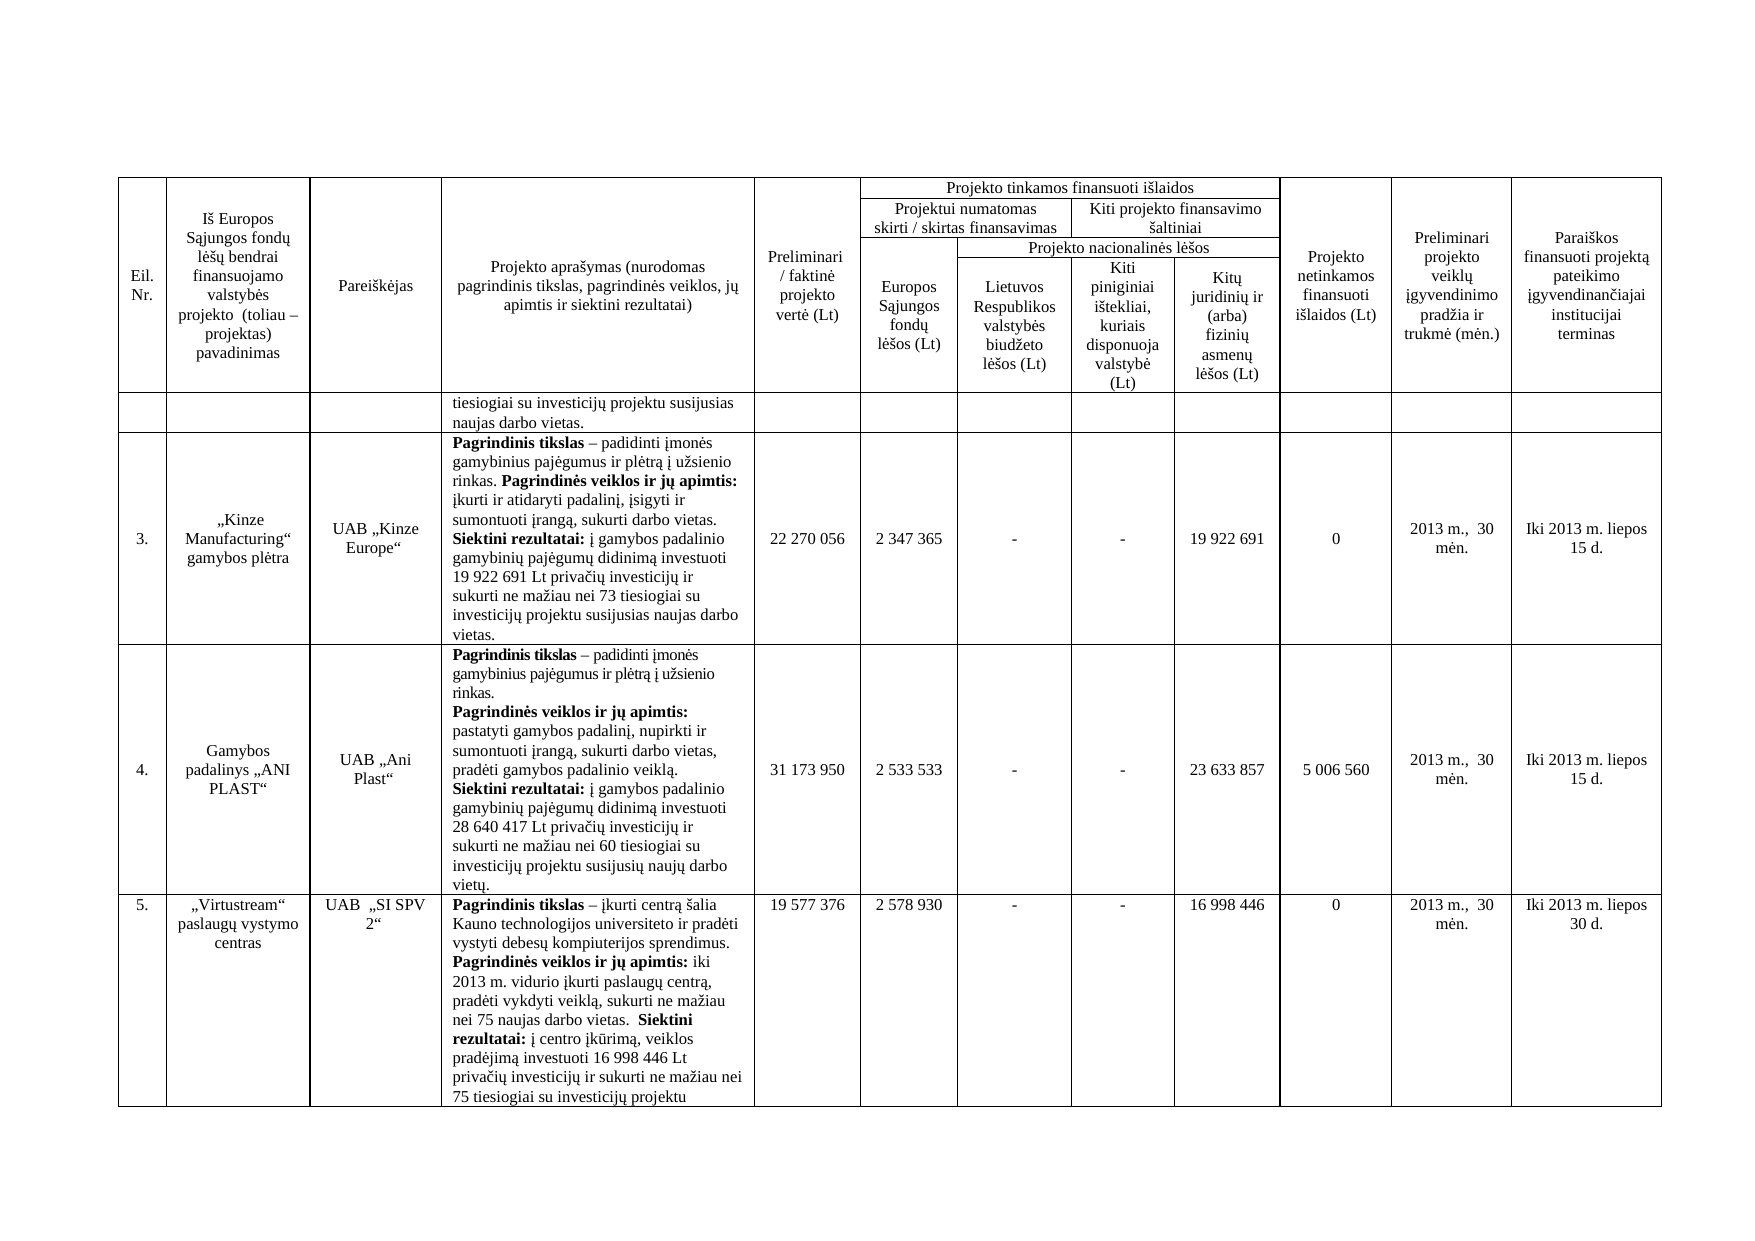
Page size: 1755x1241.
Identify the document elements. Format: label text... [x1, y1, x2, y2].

table_header Pareiškėjas [311, 178, 441, 392]
table_cell Kitų juridinių ir (arba) fizinių asmenų lėšos (Lt) [1175, 258, 1279, 392]
table_cell 2 347 365 [861, 433, 957, 643]
table_cell Kiti projekto finansavimo šaltiniai [1072, 199, 1279, 237]
table_header Projekto tinkamos finansuoti išlaidos [861, 178, 1279, 197]
table_cell 4. [119, 645, 166, 894]
table_cell 22 270 056 [755, 433, 860, 643]
table_cell 5. [119, 895, 166, 1106]
table_cell [1175, 393, 1279, 432]
table_cell - [958, 393, 1071, 432]
table_cell - [1072, 433, 1174, 643]
table_cell 19 577 376 [755, 895, 860, 1106]
table_header Paraiškos finansuoti projektą pateikimo įgyvendinančiajai institucijai terminas [1512, 178, 1661, 392]
table_cell Iki 2013 m. liepos 15 d. [1512, 433, 1661, 643]
table_cell Iki 2013 m. liepos 30 d. [1512, 895, 1661, 1106]
table_cell Iki 2013 m. liepos 15 d. [1512, 645, 1661, 894]
table_cell Gamybos padalinys „ANI PLAST“ [167, 645, 309, 894]
table_cell - [958, 895, 1071, 1106]
table_header Preliminari projekto veiklų įgyvendinimo pradžia ir trukmė (mėn.) [1392, 178, 1511, 392]
table_cell [1512, 393, 1661, 432]
table_cell - [958, 433, 1071, 643]
table_cell [1392, 393, 1511, 432]
table_cell 3. [119, 433, 166, 643]
table_cell [861, 393, 957, 432]
table_cell - [1072, 645, 1174, 894]
table_cell [167, 393, 309, 432]
table_cell - [1072, 393, 1174, 432]
table_cell Pagrindinis tikslas – padidinti įmonės gamybinius pajėgumus ir plėtrą į užsienio rinkas. Pagrindinės veiklos ir jų apimtis: įkurti ir atidaryti padalinį, įsigyti ir sumontuoti įrangą, sukurti darbo vietas. Siektini rezultatai: į gamybos padalinio gamybinių pajėgumų didinimą investuoti 19 922 691 Lt privačių investicijų ir sukurti ne mažiau nei 73 tiesiogiai su investicijų projektu susijusias naujas darbo vietas. [442, 433, 754, 643]
table_cell 2 533 533 [861, 645, 957, 894]
table_cell „Kinze Manufacturing“ gamybos plėtra [167, 433, 309, 643]
table_cell 0 [1281, 433, 1391, 643]
table_cell Lietuvos Respublikos valstybės biudžeto lėšos (Lt) [958, 258, 1071, 392]
table_cell Projekto nacionalinės lėšos [958, 238, 1279, 257]
table_cell „Virtustream“ paslaugų vystymo centras [167, 895, 309, 1106]
table_cell 2 578 930 [861, 895, 957, 1106]
table_cell Kiti piniginiai ištekliai, kuriais disponuoja valstybė (Lt) [1072, 258, 1174, 392]
table_cell - [1072, 895, 1174, 1106]
table_cell 19 922 691 [1175, 433, 1279, 643]
table_cell 31 173 950 [755, 645, 860, 894]
table_cell [1281, 393, 1391, 432]
table_cell [311, 393, 441, 432]
table_cell 2013 m., 30 mėn. [1392, 433, 1511, 643]
table_cell 16 998 446 [1175, 895, 1279, 1106]
table_cell Europos Sąjungos fondų lėšos (Lt) [861, 238, 957, 392]
table_cell tiesiogiai su investicijų projektu susijusias naujas darbo vietas. [442, 393, 754, 432]
table_cell 0 [1281, 895, 1391, 1106]
table_cell 2013 m., 30 mėn. [1392, 895, 1511, 1106]
table_cell UAB „Kinze Europe“ [311, 433, 441, 643]
table_header Iš Europos Sąjungos fondų lėšų bendrai finansuojamo valstybės projekto (toliau – projektas) pavadinimas [167, 178, 309, 392]
table_header Projekto netinkamos finansuoti išlaidos (Lt) [1281, 178, 1391, 392]
table_cell [119, 393, 166, 432]
table_cell - [958, 645, 1071, 894]
table_header Preliminari / faktinė projekto vertė (Lt) [755, 178, 860, 392]
table_cell UAB „Ani Plast“ [311, 645, 441, 894]
table_cell 2013 m., 30 mėn. [1392, 645, 1511, 894]
table_cell Projektui numatomas skirti / skirtas finansavimas [861, 199, 1071, 237]
table_cell Pagrindinis tikslas – įkurti centrą šalia Kauno technologijos universiteto ir pradėti vystyti debesų kompiuterijos sprendimus. Pagrindinės veiklos ir jų apimtis: iki 2013 m. vidurio įkurti paslaugų centrą, pradėti vykdyti veiklą, sukurti ne mažiau nei 75 naujas darbo vietas. Siektini rezultatai: į centro įkūrimą, veiklos pradėjimą investuoti 16 998 446 Lt privačių investicijų ir sukurti ne mažiau nei 75 tiesiogiai su investicijų projektu [442, 895, 754, 1106]
table_header Projekto aprašymas (nurodomas pagrindinis tikslas, pagrindinės veiklos, jų apimtis ir siektini rezultatai) [442, 178, 754, 392]
table_header Eil. Nr. [119, 178, 166, 392]
table_cell [755, 393, 860, 432]
table_cell 5 006 560 [1281, 645, 1391, 894]
table_cell Pagrindinis tikslas – padidinti įmonės gamybinius pajėgumus ir plėtrą į užsienio rinkas. Pagrindinės veiklos ir jų apimtis: pastatyti gamybos padalinį, nupirkti ir sumontuoti įrangą, sukurti darbo vietas, pradėti gamybos padalinio veiklą. Siektini rezultatai: į gamybos padalinio gamybinių pajėgumų didinimą investuoti 28 640 417 Lt privačių investicijų ir sukurti ne mažiau nei 60 tiesiogiai su investicijų projektu susijusių naujų darbo vietų. [442, 645, 754, 894]
table_cell 23 633 857 [1175, 645, 1279, 894]
table_cell UAB „SI SPV 2“ [311, 895, 441, 1106]
